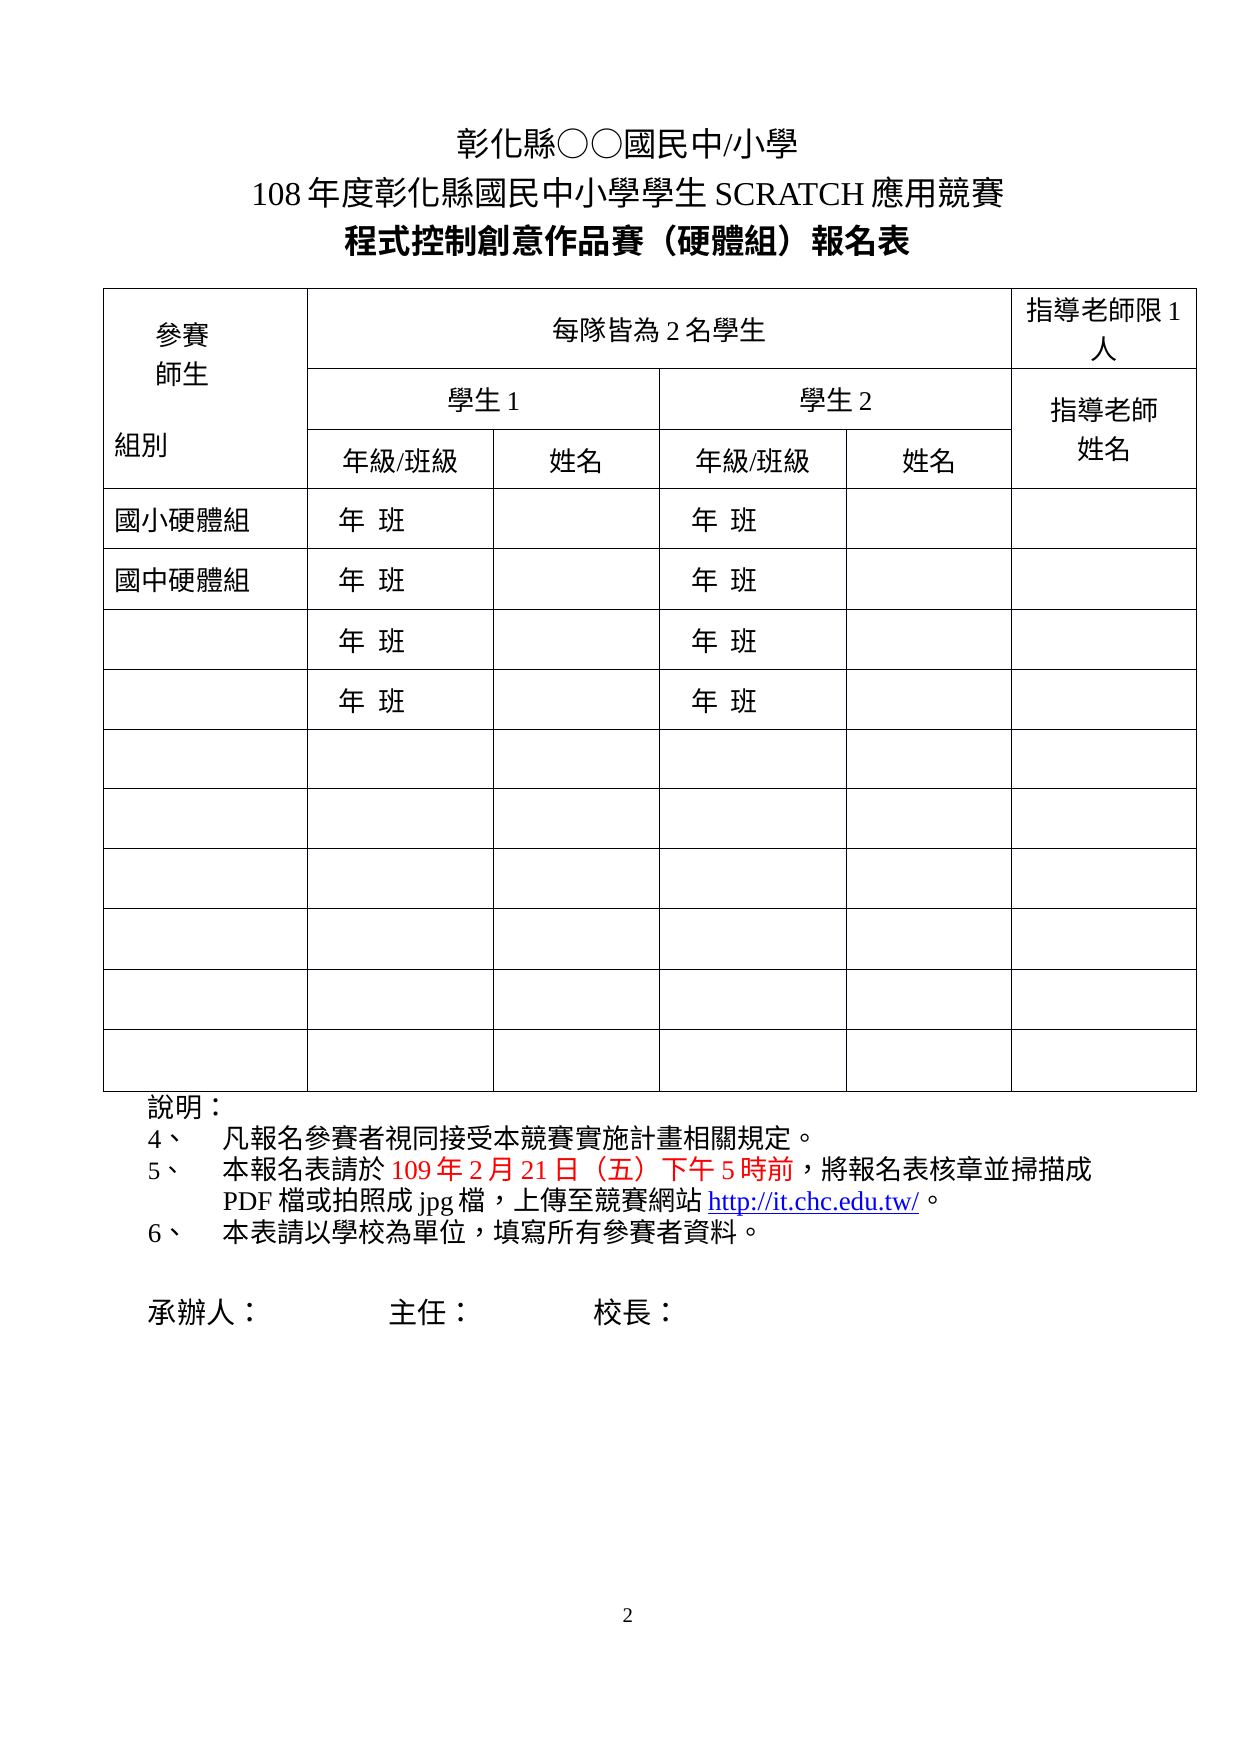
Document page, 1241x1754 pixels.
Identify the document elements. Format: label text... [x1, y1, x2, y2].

table_cell [1012, 789, 1196, 848]
table_cell 年 班 [660, 610, 846, 669]
table_cell [847, 730, 1011, 787]
table_cell [308, 970, 493, 1029]
table_cell [1012, 1030, 1196, 1091]
table_cell [308, 909, 493, 968]
table_cell [494, 549, 659, 608]
table_cell [1012, 489, 1196, 548]
table_cell [104, 849, 307, 908]
table_cell [660, 730, 846, 787]
table_cell 學生2 [660, 369, 1011, 429]
table_cell [104, 670, 307, 729]
table_cell [847, 610, 1011, 669]
list 本表請以學校為單位，填寫所有參賽者資料。 [148, 1217, 1107, 1248]
text 說明： [148, 1092, 1107, 1123]
table_cell 年 班 [308, 610, 493, 669]
table_cell [104, 909, 307, 968]
table_cell [308, 849, 493, 908]
table_header 每隊皆為2名學生 [308, 289, 1011, 367]
table_cell [847, 909, 1011, 968]
table_cell 年 班 [308, 670, 493, 729]
table_cell [1012, 549, 1196, 608]
text 承辦人： 主任： 校長： [148, 1290, 1107, 1332]
table_cell [308, 789, 493, 848]
table_cell 年 班 [660, 489, 846, 548]
table_header 指導老師限1人 [1012, 289, 1196, 367]
table_cell [660, 1030, 846, 1091]
table_cell [494, 909, 659, 968]
table_cell 姓名 [847, 430, 1011, 488]
table_cell [660, 909, 846, 968]
table_cell [104, 610, 307, 669]
table_cell [847, 789, 1011, 848]
table_cell [1012, 730, 1196, 787]
table_cell 年 班 [308, 489, 493, 548]
table_cell [660, 849, 846, 908]
table_cell [308, 730, 493, 787]
table_cell [308, 1030, 493, 1091]
table_cell [660, 789, 846, 848]
table_cell 學生1 [308, 369, 659, 429]
table_cell [494, 610, 659, 669]
table_cell 國中硬體組 [104, 549, 307, 608]
table_cell [660, 970, 846, 1029]
table_cell [1012, 670, 1196, 729]
table_cell [847, 670, 1011, 729]
table_cell [494, 670, 659, 729]
list 凡報名參賽者視同接受本競賽實施計畫相關規定。 [148, 1123, 1107, 1154]
table_cell [1012, 970, 1196, 1029]
table_cell [847, 1030, 1011, 1091]
list 本報名表請於109年2月21日（五）下午5時前，將報名表核章並掃描成PDF檔或拍照成jpg檔，上傳至競賽網站http://it.chc.edu.tw/。 [148, 1154, 1107, 1217]
table_header 參賽 師生 組別 [104, 289, 307, 488]
table_cell [1012, 610, 1196, 669]
text 彰化縣○○國民中/小學 [148, 118, 1107, 166]
table_cell [494, 970, 659, 1029]
text 108年度彰化縣國民中小學學生SCRATCH應用競賽 [148, 166, 1107, 214]
table_cell [494, 730, 659, 787]
table_cell 年 班 [660, 549, 846, 608]
table_cell [494, 1030, 659, 1091]
table_cell [847, 970, 1011, 1029]
table_cell [104, 789, 307, 848]
table_cell [1012, 909, 1196, 968]
table_cell 年 班 [660, 670, 846, 729]
text 程式控制創意作品賽（硬體組）報名表 [148, 214, 1107, 263]
table_cell [494, 849, 659, 908]
table_cell 年級/班級 [660, 430, 846, 488]
table_cell 年 班 [308, 549, 493, 608]
table_cell 國小硬體組 [104, 489, 307, 548]
table_cell [494, 789, 659, 848]
table_cell [494, 489, 659, 548]
table_cell [104, 730, 307, 787]
table_cell [847, 489, 1011, 548]
table_cell [104, 1030, 307, 1091]
table_cell [104, 970, 307, 1029]
table_cell 指導老師 姓名 [1012, 369, 1196, 488]
table_cell [847, 849, 1011, 908]
table_cell [1012, 849, 1196, 908]
table_cell [847, 549, 1011, 608]
table_cell 年級/班級 [308, 430, 493, 488]
table_cell 姓名 [494, 430, 659, 488]
